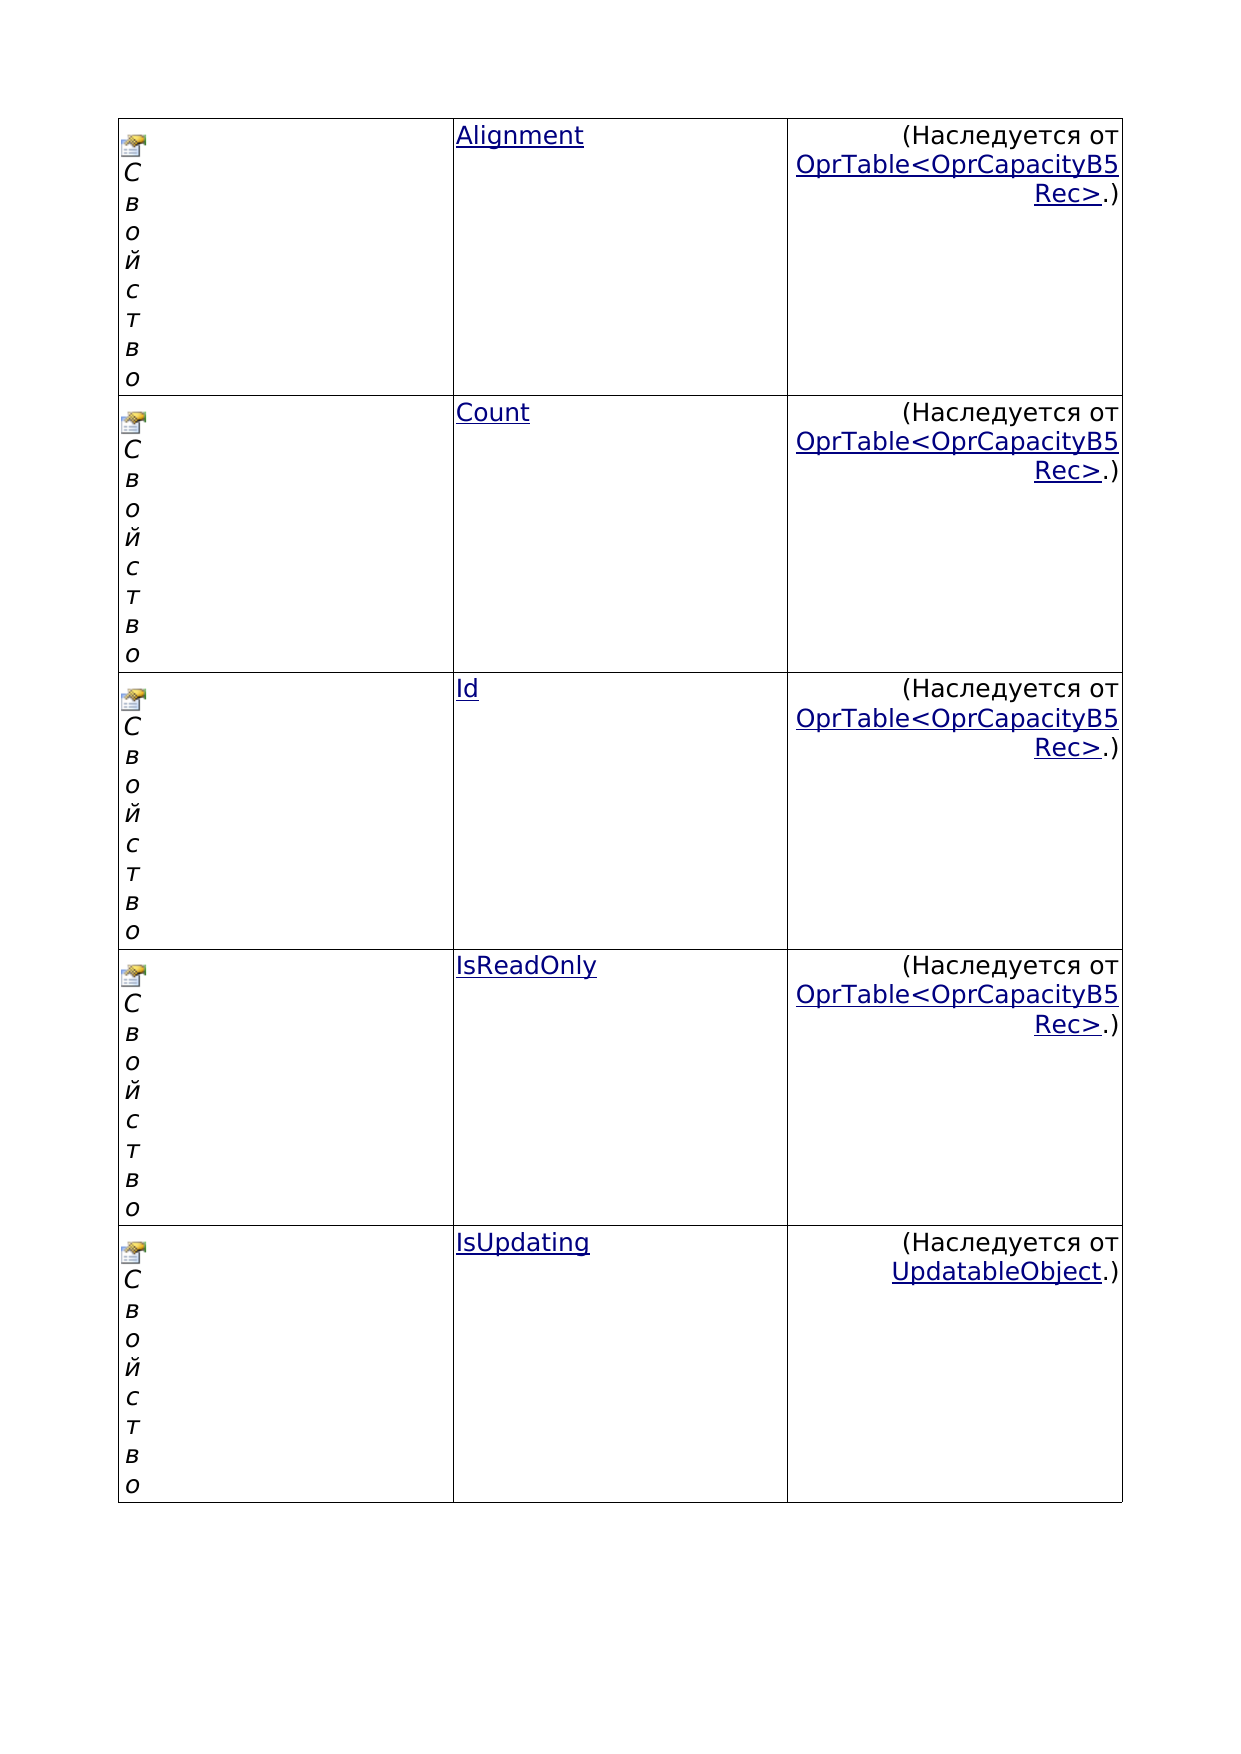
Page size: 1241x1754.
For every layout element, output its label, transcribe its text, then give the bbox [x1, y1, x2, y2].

table_cell (Наследуется от OprTable<OprCapacityB5Rec>.) [788, 119, 1122, 395]
table_cell Count [454, 396, 787, 672]
table_cell (Наследуется от OprTable<OprCapacityB5Rec>.) [788, 396, 1122, 672]
table_cell (Наследуется от OprTable<OprCapacityB5Rec>.) [788, 673, 1122, 948]
table_cell Alignment [454, 119, 787, 395]
table_cell [119, 1226, 453, 1502]
table_cell [119, 396, 453, 672]
table_cell IsReadOnly [454, 950, 787, 1225]
table_cell Id [454, 673, 787, 948]
table_cell [119, 119, 453, 395]
table_cell (Наследуется от OprTable<OprCapacityB5Rec>.) [788, 950, 1122, 1225]
picture [121, 687, 147, 713]
picture [121, 410, 147, 436]
picture [121, 133, 147, 159]
table_cell (Наследуется от UpdatableObject.) [788, 1226, 1122, 1502]
table_cell [119, 950, 453, 1225]
table_cell [119, 673, 453, 948]
picture [121, 963, 147, 989]
picture [121, 1240, 147, 1266]
table_cell IsUpdating [454, 1226, 787, 1502]
